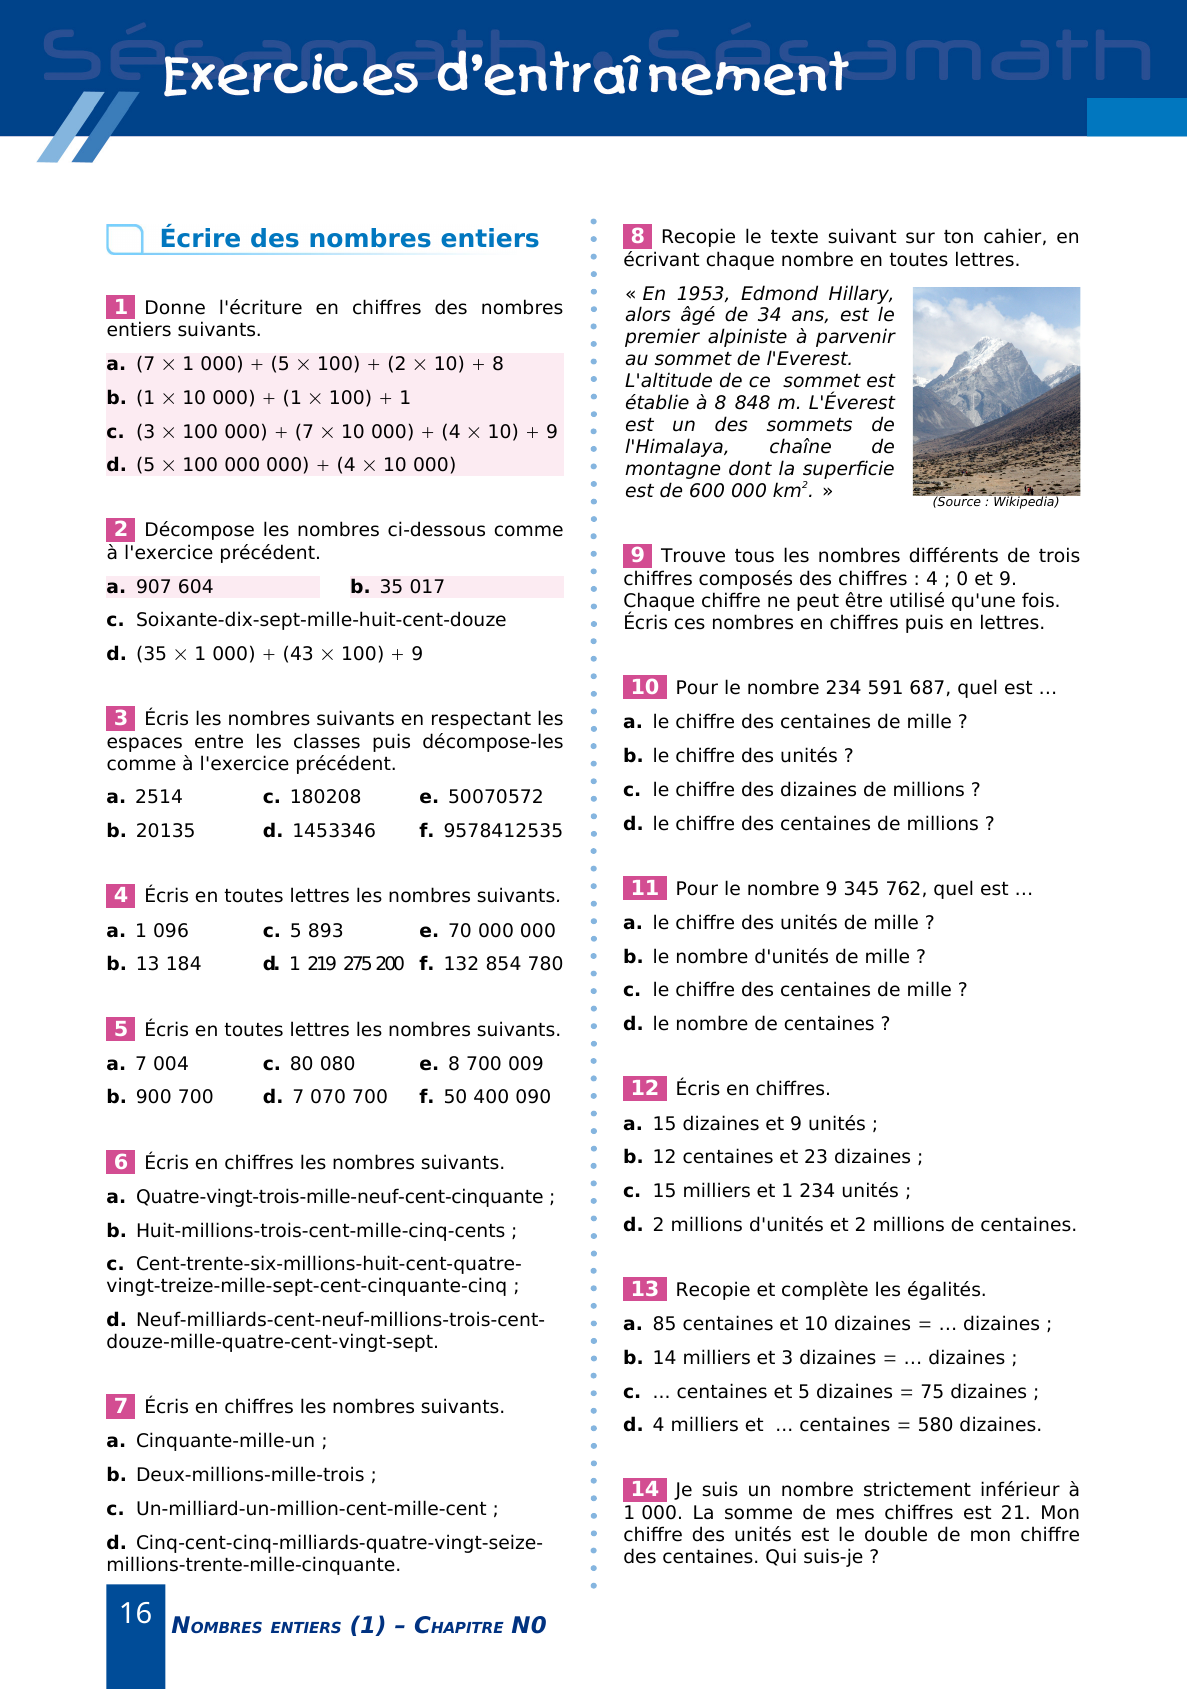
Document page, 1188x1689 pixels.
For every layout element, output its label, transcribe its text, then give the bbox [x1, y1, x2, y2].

text « En 1953, Edmond Hillary, alors âgé de 34 ans, est le premier alpiniste à parvenir au sommet de l'Everest. L'altitude de ce sommet est établie à 8 848 m. L'Éverest est un des sommets de l'Himalaya, chaîne de montagne dont la superficie est de 600 000 km2. » [625, 282, 897, 502]
list 2 millions d'unités et 2 millions de centaines. [623, 1214, 1081, 1236]
picture [0, 0, 1187, 163]
list 2514 [106, 786, 251, 808]
list le chiffre des dizaines de millions ? [623, 779, 1081, 801]
list 50 400 090 [419, 1086, 564, 1108]
list Huit-millions-trois-cent-mille-cinq-cents ; [106, 1219, 564, 1242]
list Cent-trente-six-millions-huit-cent-quatre-vingt-treize-mille-sept-cent-cinquante-cinq ; [106, 1253, 564, 1297]
list 907 604 [106, 576, 320, 598]
list Neuf-milliards-cent-neuf-millions-trois-cent- douze-mille-quatre-cent-vingt-sept. [106, 1309, 564, 1353]
list 20135 [106, 820, 251, 842]
list 8 700 009 [419, 1053, 564, 1075]
list Trouve tous les nombres différents de trois chiffres composés des chiffres : 4 ; 0 et 9. Chaque chiffre ne peut être utilisé qu'une fois. Écris ces nombres en chiffres puis en lettres. [623, 543, 1081, 634]
list 14 milliers et 3 dizaines = … dizaines ; [623, 1347, 1081, 1369]
list (35 × 1 000)  (43 × 100)  9 [106, 643, 564, 665]
list 180208 [263, 786, 407, 808]
list Deux-millions-mille-trois ; [106, 1464, 564, 1486]
list Soixante-dix-sept-mille-huit-cent-douze [106, 609, 564, 631]
list 85 centaines et 10 dizaines = … dizaines ; [623, 1313, 1081, 1335]
list Écris en chiffres les nombres suivants. [135, 1394, 564, 1419]
list Cinq-cent-cinq-milliards-quatre-vingt-seize- millions-trente-mille-cinquante. [106, 1532, 564, 1576]
list le nombre d'unités de mille ? [623, 946, 1081, 967]
list 12 centaines et 23 dizaines ; [623, 1146, 1081, 1168]
list Cinquante-mille-un ; [106, 1430, 564, 1452]
list 1453346 [263, 820, 407, 842]
list Recopie et complète les égalités. [667, 1277, 1081, 1301]
list Donne l'écriture en chiffres des nombres entiers suivants. [106, 295, 564, 341]
list 70 000 000 [419, 919, 564, 942]
list 132 854 780 [419, 953, 564, 975]
list Écris en chiffres. [667, 1076, 1081, 1101]
list (3 × 100 000)  (7 × 10 000)  (4 × 10)  9 [106, 421, 564, 442]
list le chiffre des centaines de mille ? [623, 979, 1081, 1001]
list 9578412535 [419, 820, 564, 842]
list 80 080 [263, 1053, 407, 1075]
list (1 × 10 000)  (1 × 100)  1 [106, 387, 564, 409]
picture [106, 224, 517, 255]
list le chiffre des unités ? [623, 745, 1081, 767]
list 5 893 [263, 919, 407, 942]
list 900 700 [106, 1086, 251, 1108]
list le nombre de centaines ? [623, 1013, 1081, 1035]
list ... centaines et 5 dizaines = 75 dizaines ; [623, 1381, 1081, 1402]
list 1 219 275 200 [263, 953, 407, 975]
list Quatre-vingt-trois-mille-neuf-cent-cinquante ; [106, 1186, 564, 1208]
list Décompose les nombres ci-dessous comme à l'exercice précédent. [106, 518, 564, 564]
list Écris en chiffres les nombres suivants. [135, 1150, 564, 1174]
list 15 dizaines et 9 unités ; [623, 1112, 1081, 1134]
list Un-milliard-un-million-cent-mille-cent ; [106, 1498, 564, 1520]
list le chiffre des centaines de mille ? [623, 711, 1081, 733]
list (5 × 100 000 000)  (4 × 10 000) [106, 454, 564, 476]
list Pour le nombre 9 345 762, quel est … [667, 876, 1081, 900]
text Écrire des nombres entiers [517, 224, 564, 254]
list Écris en toutes lettres les nombres suivants. [106, 883, 564, 908]
list 35 017 [350, 576, 564, 598]
list Recopie le texte suivant sur ton cahier, en écrivant chaque nombre en toutes lettres. [623, 224, 1081, 271]
list 15 milliers et 1 234 unités ; [623, 1180, 1081, 1202]
list 7 004 [106, 1053, 251, 1075]
list 7 070 700 [263, 1086, 407, 1108]
list 13 184 [106, 953, 251, 975]
list 50070572 [419, 786, 564, 808]
list Écris en toutes lettres les nombres suivants. [135, 1017, 564, 1041]
list le chiffre des centaines de millions ? [623, 812, 1081, 834]
list Je suis un nombre strictement inférieur à 1 000. La somme de mes chiffres est 21. Mon chiffre des unités est le double de mon chiffre des centaines. Qui suis-je ? [623, 1478, 1081, 1568]
list (7 × 1 000)  (5 × 100)  (2 × 10)  8 [106, 353, 564, 375]
list Écris les nombres suivants en respectant les espaces entre les classes puis décompose-les comme à l'exercice précédent. [106, 706, 564, 775]
list Pour le nombre 234 591 687, quel est … [667, 675, 1081, 699]
list 4 milliers et ... centaines = 580 dizaines. [623, 1414, 1081, 1436]
picture [912, 287, 1081, 496]
list le chiffre des unités de mille ? [623, 912, 1081, 934]
list 1 096 [106, 919, 251, 942]
